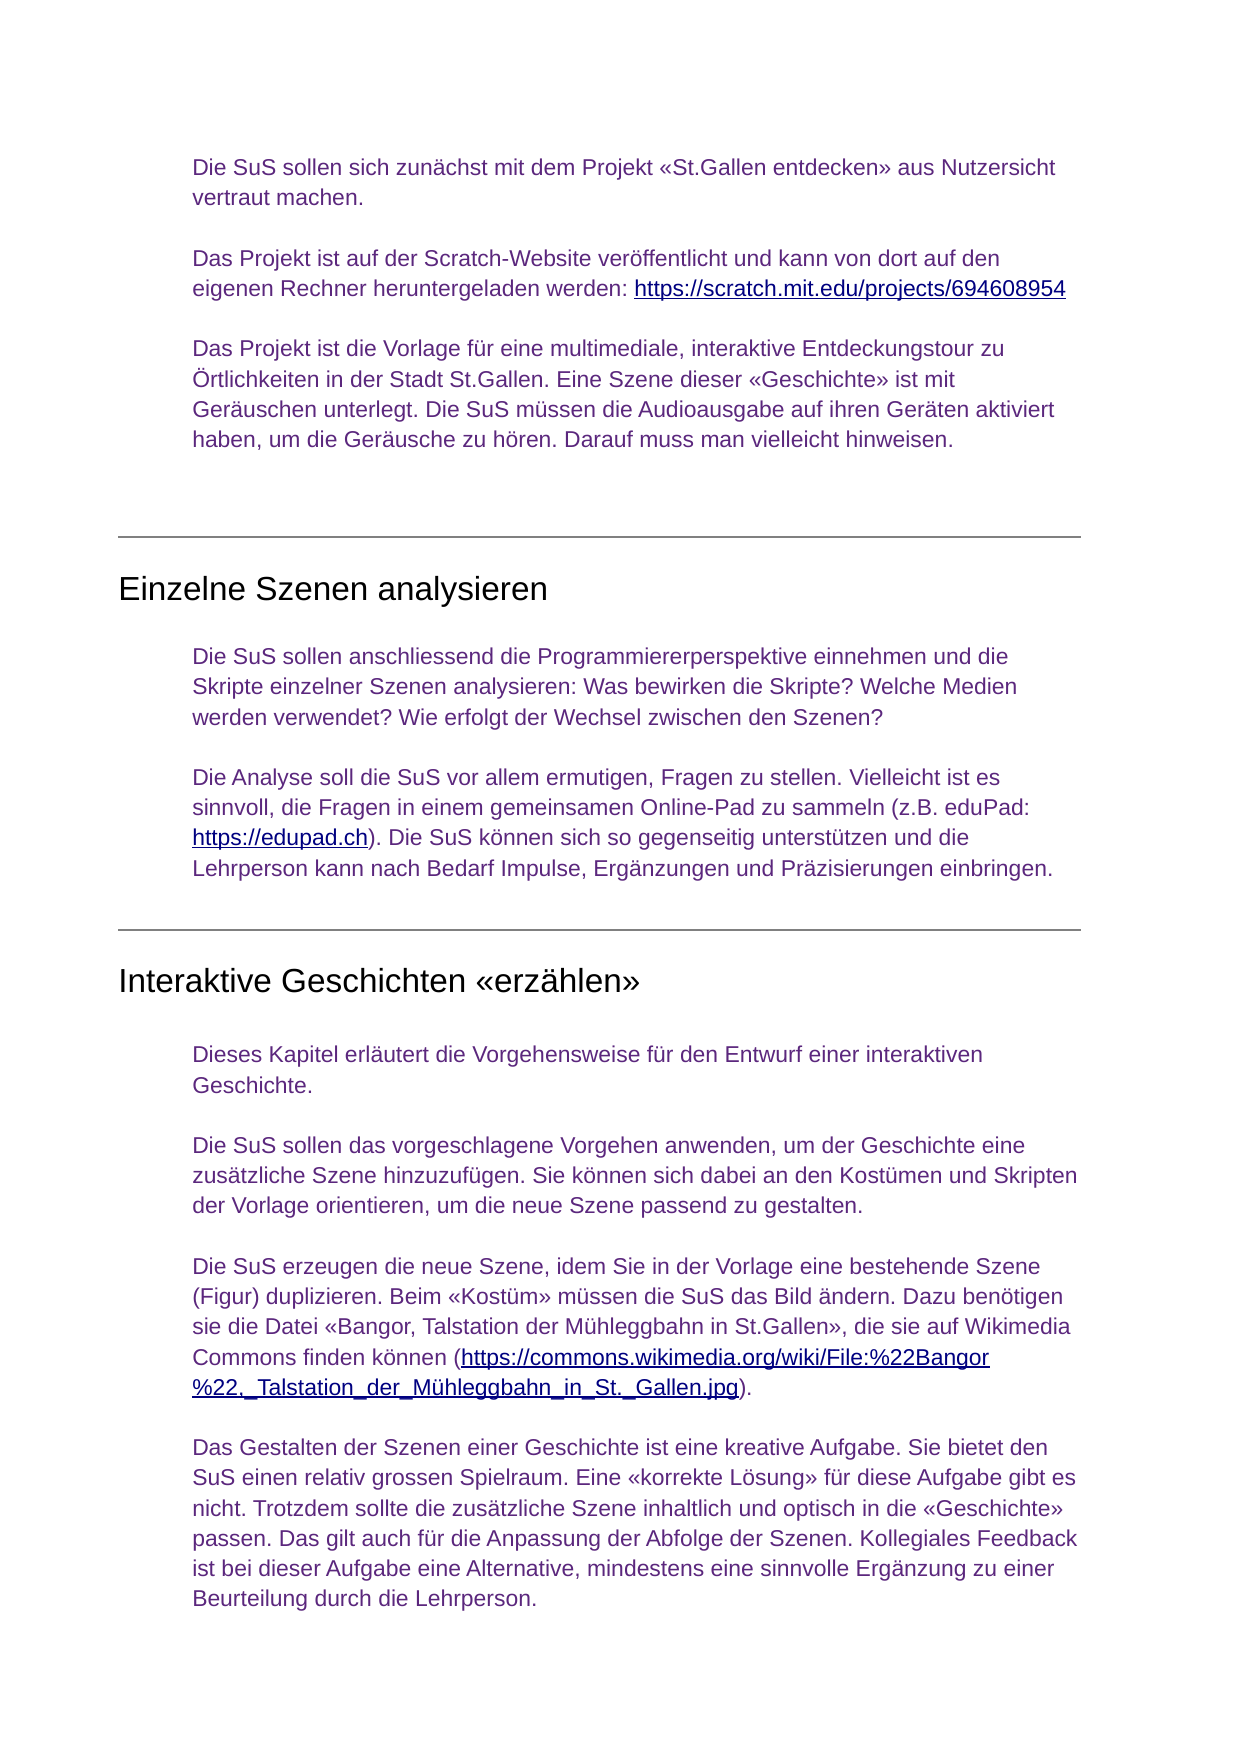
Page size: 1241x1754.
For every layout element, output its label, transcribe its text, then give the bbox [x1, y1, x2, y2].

text Die Analyse soll die SuS vor allem ermutigen, Fragen zu stellen. Vielleicht ist es sinnvoll, die Fragen in einem gemeinsamen Online-Pad zu sammeln (z.B. eduPad: https://edupad.ch). Die SuS können sich so gegenseitig unterstützen und die Lehrperson kann nach Bedarf Impulse, Ergänzungen und Präzisierungen einbringen. [192, 764, 1081, 881]
text Die SuS sollen das vorgeschlagene Vorgehen anwenden, um der Geschichte eine zusätzliche Szene hinzuzufügen. Sie können sich dabei an den Kostümen und Skripten der Vorlage orientieren, um die neue Szene passend zu gestalten. [192, 1132, 1081, 1219]
text Das Gestalten der Szenen einer Geschichte ist eine kreative Aufgabe. Sie bietet den SuS einen relativ grossen Spielraum. Eine «korrekte Lösung» für diese Aufgabe gibt es nicht. Trotzdem sollte die zusätzliche Szene inhaltlich und optisch in die «Geschichte» passen. Das gilt auch für die Anpassung der Abfolge der Szenen. Kollegiales Feedback ist bei dieser Aufgabe eine Alternative, mindestens eine sinnvolle Ergänzung zu einer Beurteilung durch die Lehrperson. [192, 1434, 1081, 1611]
text Die SuS sollen sich zunächst mit dem Projekt «St.Gallen entdecken» aus Nutzersicht vertraut machen. [192, 154, 1081, 211]
text Das Projekt ist die Vorlage für eine multimediale, interaktive Entdeckungstour zu Örtlichkeiten in der Stadt St.Gallen. Eine Szene dieser «Geschichte» ist mit Geräuschen unterlegt. Die SuS müssen die Audioausgabe auf ihren Geräten aktiviert haben, um die Geräusche zu hören. Darauf muss man vielleicht hinweisen. [192, 335, 1081, 452]
text Die SuS sollen anschliessend die Programmiererperspektive einnehmen und die Skripte einzelner Szenen analysieren: Was bewirken die Skripte? Welche Medien werden verwendet? Wie erfolgt der Wechsel zwischen den Szenen? [192, 643, 1081, 730]
text Die SuS erzeugen die neue Szene, idem Sie in der Vorlage eine bestehende Szene (Figur) duplizieren. Beim «Kostüm» müssen die SuS das Bild ändern. Dazu benötigen sie die Datei «Bangor, Talstation der Mühleggbahn in St.Gallen», die sie auf Wikimedia Commons finden können (https://commons.wikimedia.org/wiki/File:%22Bangor%22,_Talstation_der_Mühleggbahn_in_St._Gallen.jpg). [192, 1253, 1081, 1400]
text Dieses Kapitel erläutert die Vorgehensweise für den Entwurf einer interaktiven Geschichte. [192, 1041, 1081, 1098]
text Einzelne Szenen analysieren [118, 569, 1081, 607]
text Interaktive Geschichten «erzählen» [118, 961, 1081, 1000]
text Das Projekt ist auf der Scratch-Website veröffentlicht und kann von dort auf den eigenen Rechner heruntergeladen werden: https://scratch.mit.edu/projects/694608954 [192, 245, 1081, 301]
